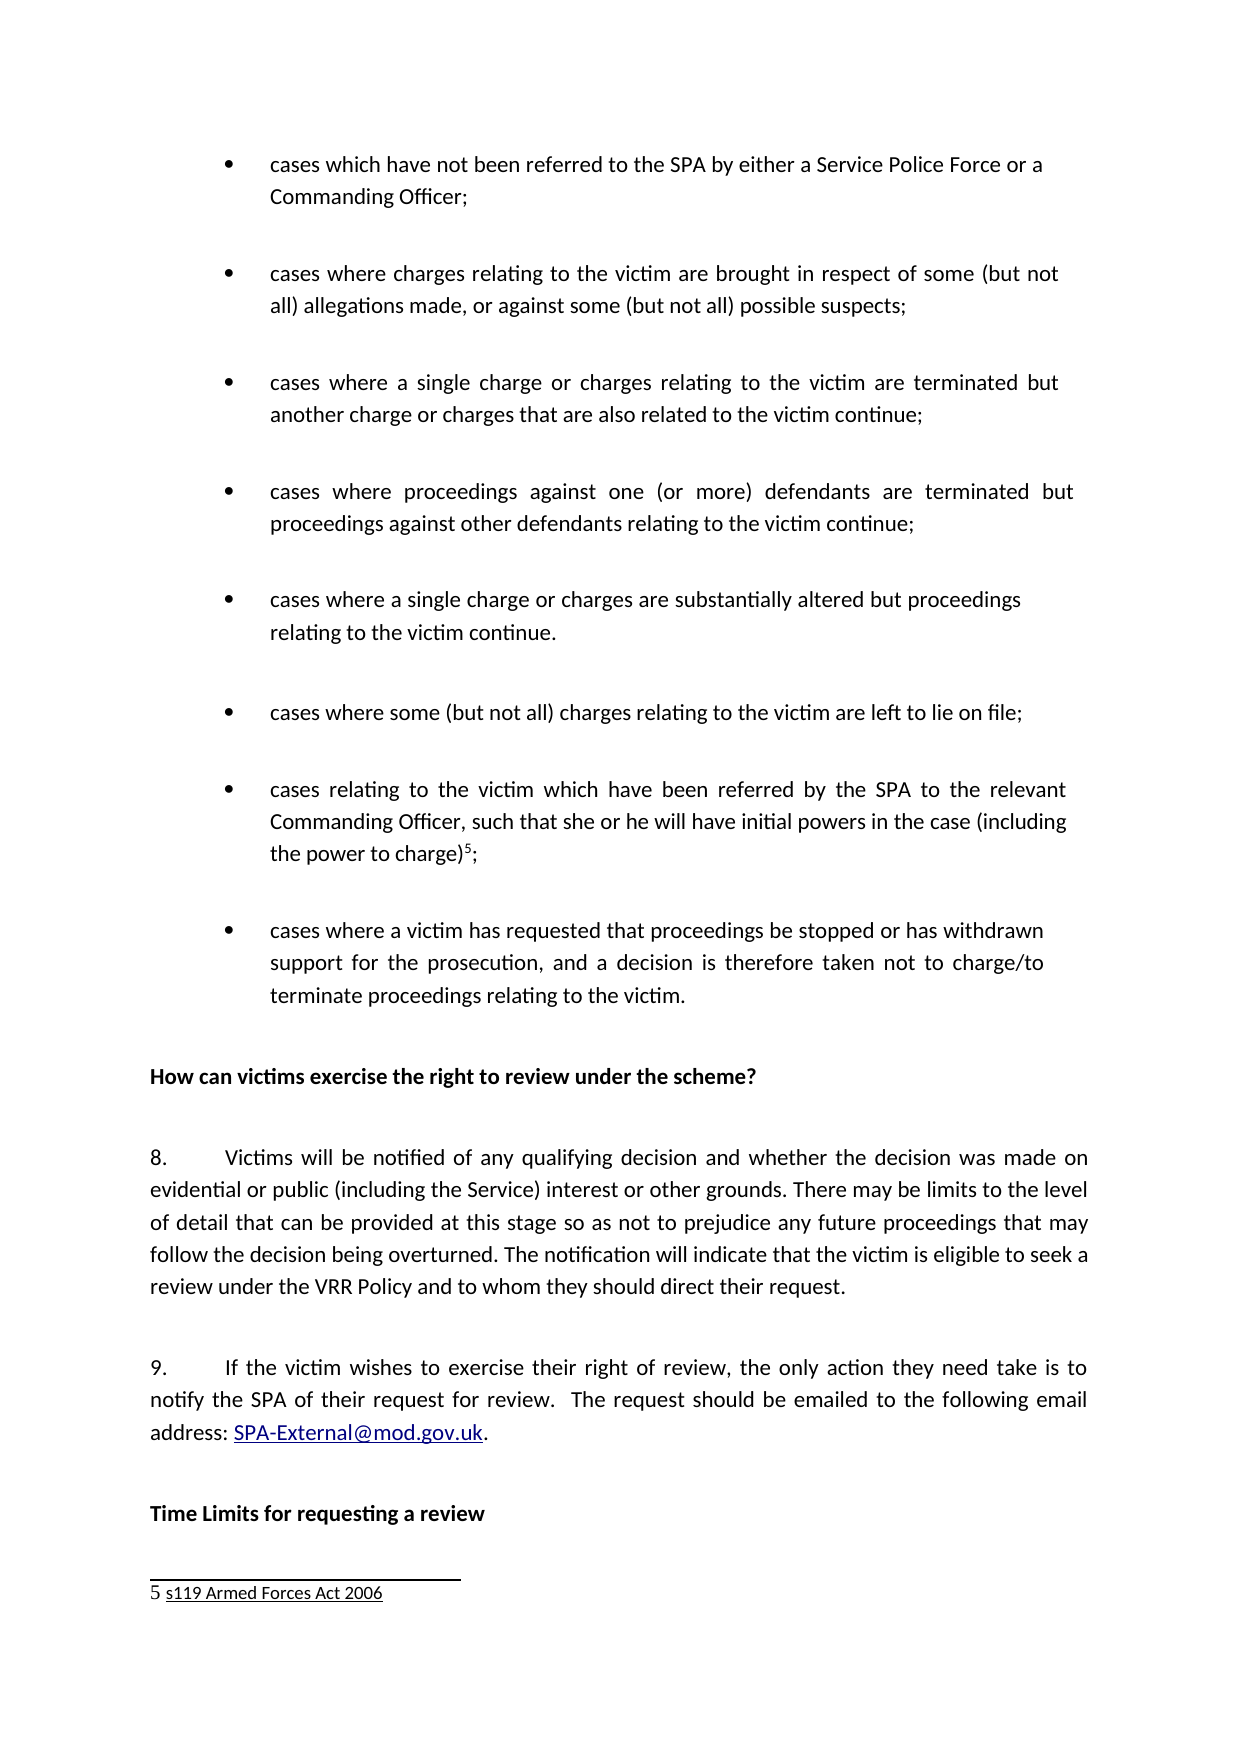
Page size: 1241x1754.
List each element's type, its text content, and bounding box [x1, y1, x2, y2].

list cases where some (but not all) charges relating to the victim are left to lie on file; [225, 698, 1090, 726]
list cases where charges relating to the victim are brought in respect of some (but not all) allegations made, or against some (but not all) possible suspects; [225, 259, 1060, 319]
text How can victims exercise the right to review under the scheme? [150, 1062, 1090, 1090]
list Victims will be notified of any qualifying decision and whether the decision was made on evidential or public (including the Service) interest or other grounds. There may be limits to the level of detail that can be provided at this stage so as not to prejudice any future proceedings that may follow the decision being overturned. The notification will indicate that the victim is eligible to seek a review under the VRR Policy and to whom they should direct their request. [150, 1143, 1090, 1300]
list cases where a single charge or charges are substantially altered but proceedings relating to the victim continue. [225, 585, 1023, 646]
list s119 Armed Forces Act 2006 [150, 1580, 1090, 1604]
list cases which have not been referred to the SPA by either a Service Police Force or a Commanding Officer; [225, 150, 1045, 210]
list cases where proceedings against one (or more) defendants are terminated but proceedings against other defendants relating to the victim continue; [225, 477, 1075, 537]
text Time Limits for requesting a review [150, 1499, 1090, 1527]
list If the victim wishes to exercise their right of review, the only action they need take is to notify the SPA of their request for review. The request should be emailed to the following email address: SPA-External@mod.gov.uk. [150, 1353, 1090, 1446]
list cases relating to the victim which have been referred by the SPA to the relevant Commanding Officer, such that she or he will have initial powers in the case (including the power to charge); [225, 775, 1068, 868]
list cases where a single charge or charges relating to the victim are terminated but another charge or charges that are also related to the victim continue; [225, 368, 1060, 428]
list cases where a victim has requested that proceedings be stopped or has withdrawn support for the prosecution, and a decision is therefore taken not to charge/to terminate proceedings relating to the victim. [225, 916, 1045, 1009]
